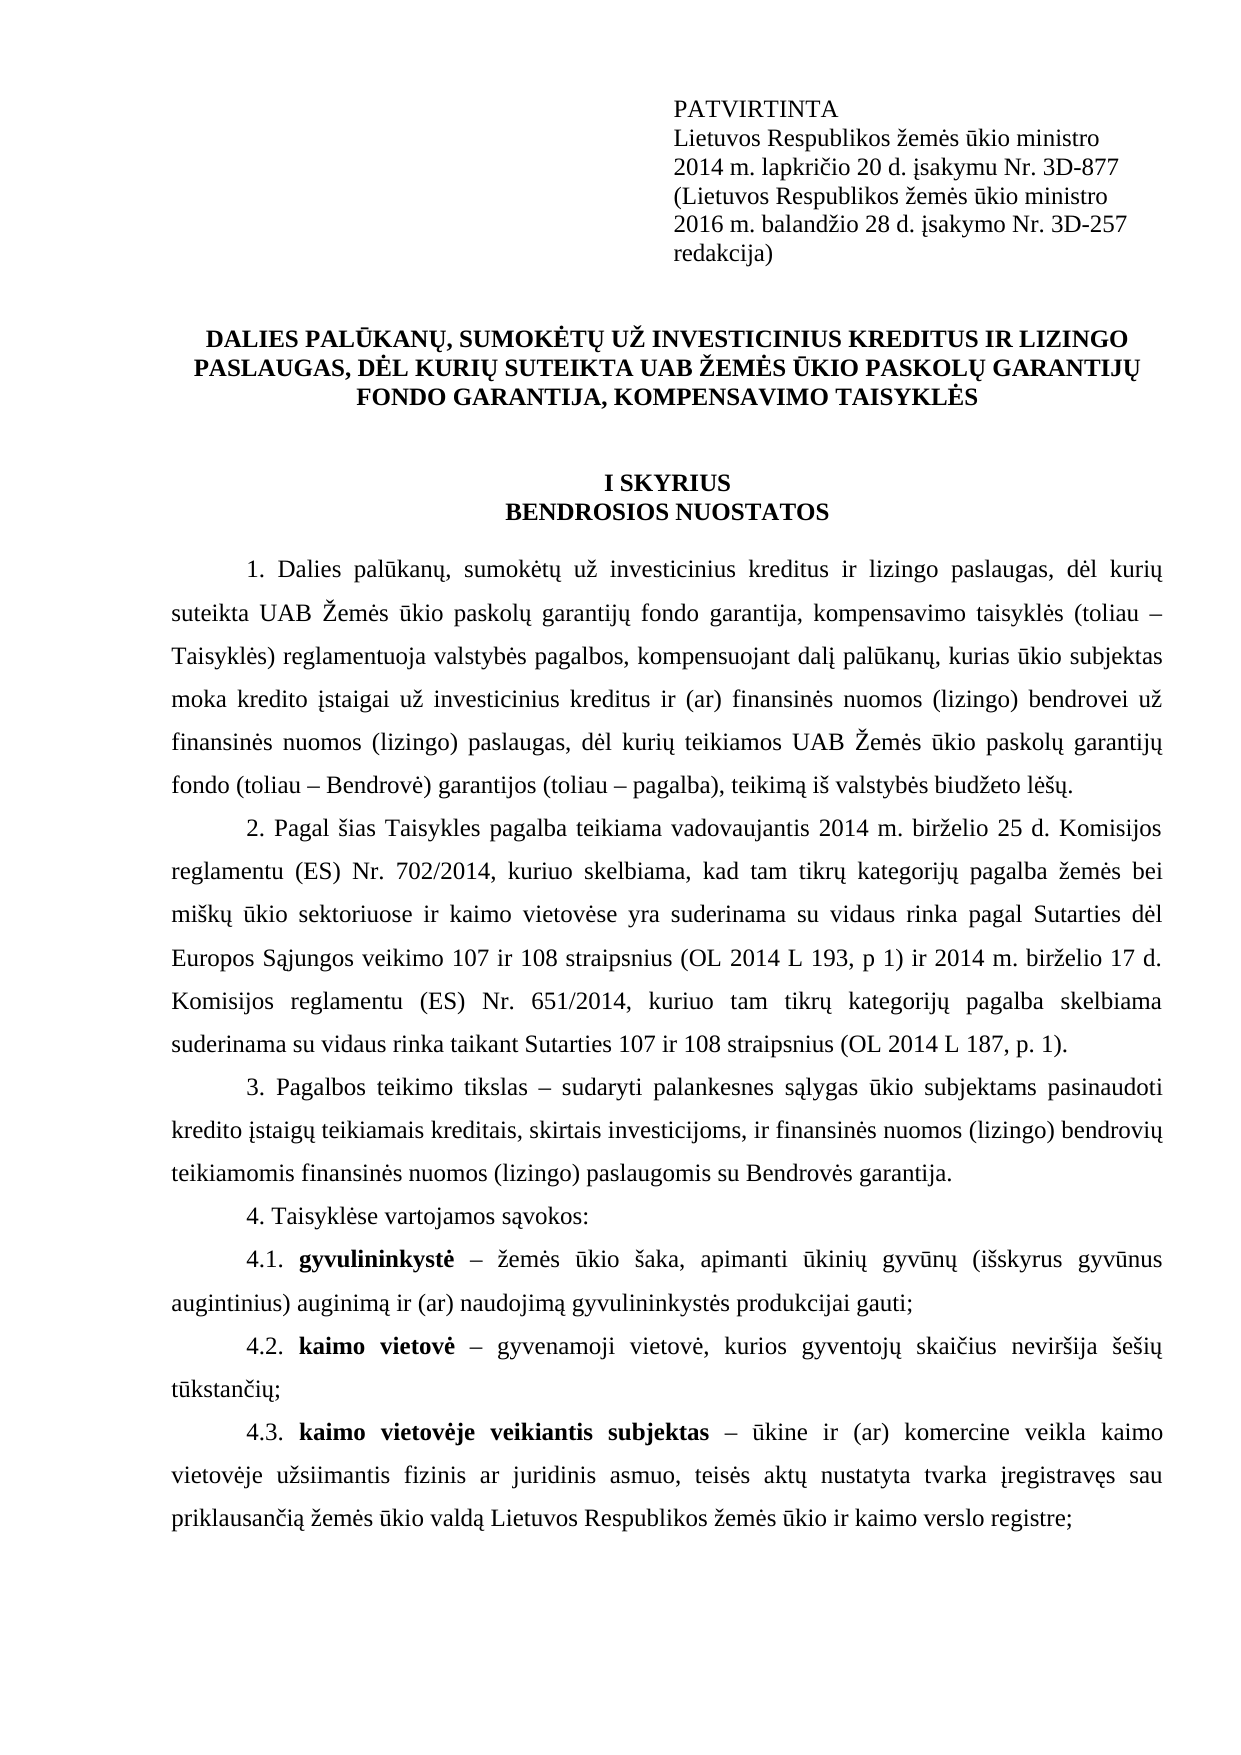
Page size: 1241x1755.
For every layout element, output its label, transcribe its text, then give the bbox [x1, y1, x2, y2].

text (Lietuvos Respublikos žemės ūkio ministro [673, 181, 1163, 209]
text redakcija) [673, 238, 1163, 267]
text 4.1. gyvulininkystė – žemės ūkio šaka, apimanti ūkinių gyvūnų (išskyrus gyvūnus augintinius) auginimą ir (ar) naudojimą gyvulininkystės produkcijai gauti; [171, 1244, 1163, 1316]
text 2016 m. balandžio 28 d. įsakymo Nr. 3D-257 [673, 209, 1163, 238]
text BENDROSIOS NUOSTATOS [171, 497, 1163, 526]
text PATVIRTINTA [673, 94, 1163, 123]
text 3. Pagalbos teikimo tikslas – sudaryti palankesnes sąlygas ūkio subjektams pasinaudoti kredito įstaigų teikiamais kreditais, skirtais investicijoms, ir finansinės nuomos (lizingo) bendrovių teikiamomis finansinės nuomos (lizingo) paslaugomis su Bendrovės garantija. [171, 1072, 1163, 1187]
text 2014 m. lapkričio 20 d. įsakymu Nr. 3D-877 [673, 152, 1163, 181]
text DALIES PALŪKANŲ, SUMOKĖTŲ UŽ INVESTICINIUS KREDITUS IR LIZINGO PASLAUGAS, DĖL KURIŲ SUTEIKTA UAB ŽEMĖS ŪKIO PASKOLŲ GARANTIJŲ FONDO GARANTIJA, KOMPENSAVIMO TAISYKLĖS [171, 324, 1163, 411]
text 4.3. kaimo vietovėje veikiantis subjektas – ūkine ir (ar) komercine veikla kaimo vietovėje užsiimantis fizinis ar juridinis asmuo, teisės aktų nustatyta tvarka įregistravęs sau priklausančią žemės ūkio valdą Lietuvos Respublikos žemės ūkio ir kaimo verslo registre; [171, 1417, 1163, 1532]
text I SKYRIUS [171, 468, 1163, 497]
text 4. Taisyklėse vartojamos sąvokos: [171, 1201, 1163, 1230]
text 2. Pagal šias Taisykles pagalba teikiama vadovaujantis 2014 m. birželio 25 d. Komisijos reglamentu (ES) Nr. 702/2014, kuriuo skelbiama, kad tam tikrų kategorijų pagalba žemės bei miškų ūkio sektoriuose ir kaimo vietovėse yra suderinama su vidaus rinka pagal Sutarties dėl Europos Sąjungos veikimo 107 ir 108 straipsnius (OL 2014 L 193, p 1) ir 2014 m. birželio 17 d. Komisijos reglamentu (ES) Nr. 651/2014, kuriuo tam tikrų kategorijų pagalba skelbiama suderinama su vidaus rinka taikant Sutarties 107 ir 108 straipsnius (OL 2014 L 187, p. 1). [171, 813, 1163, 1058]
text 1. Dalies palūkanų, sumokėtų už investicinius kreditus ir lizingo paslaugas, dėl kurių suteikta UAB Žemės ūkio paskolų garantijų fondo garantija, kompensavimo taisyklės (toliau – Taisyklės) reglamentuoja valstybės pagalbos, kompensuojant dalį palūkanų, kurias ūkio subjektas moka kredito įstaigai už investicinius kreditus ir (ar) finansinės nuomos (lizingo) bendrovei už finansinės nuomos (lizingo) paslaugas, dėl kurių teikiamos UAB Žemės ūkio paskolų garantijų fondo (toliau – Bendrovė) garantijos (toliau – pagalba), teikimą iš valstybės biudžeto lėšų. [171, 554, 1163, 799]
text Lietuvos Respublikos žemės ūkio ministro [673, 123, 1163, 152]
text 4.2. kaimo vietovė – gyvenamoji vietovė, kurios gyventojų skaičius neviršija šešių tūkstančių; [171, 1331, 1163, 1403]
